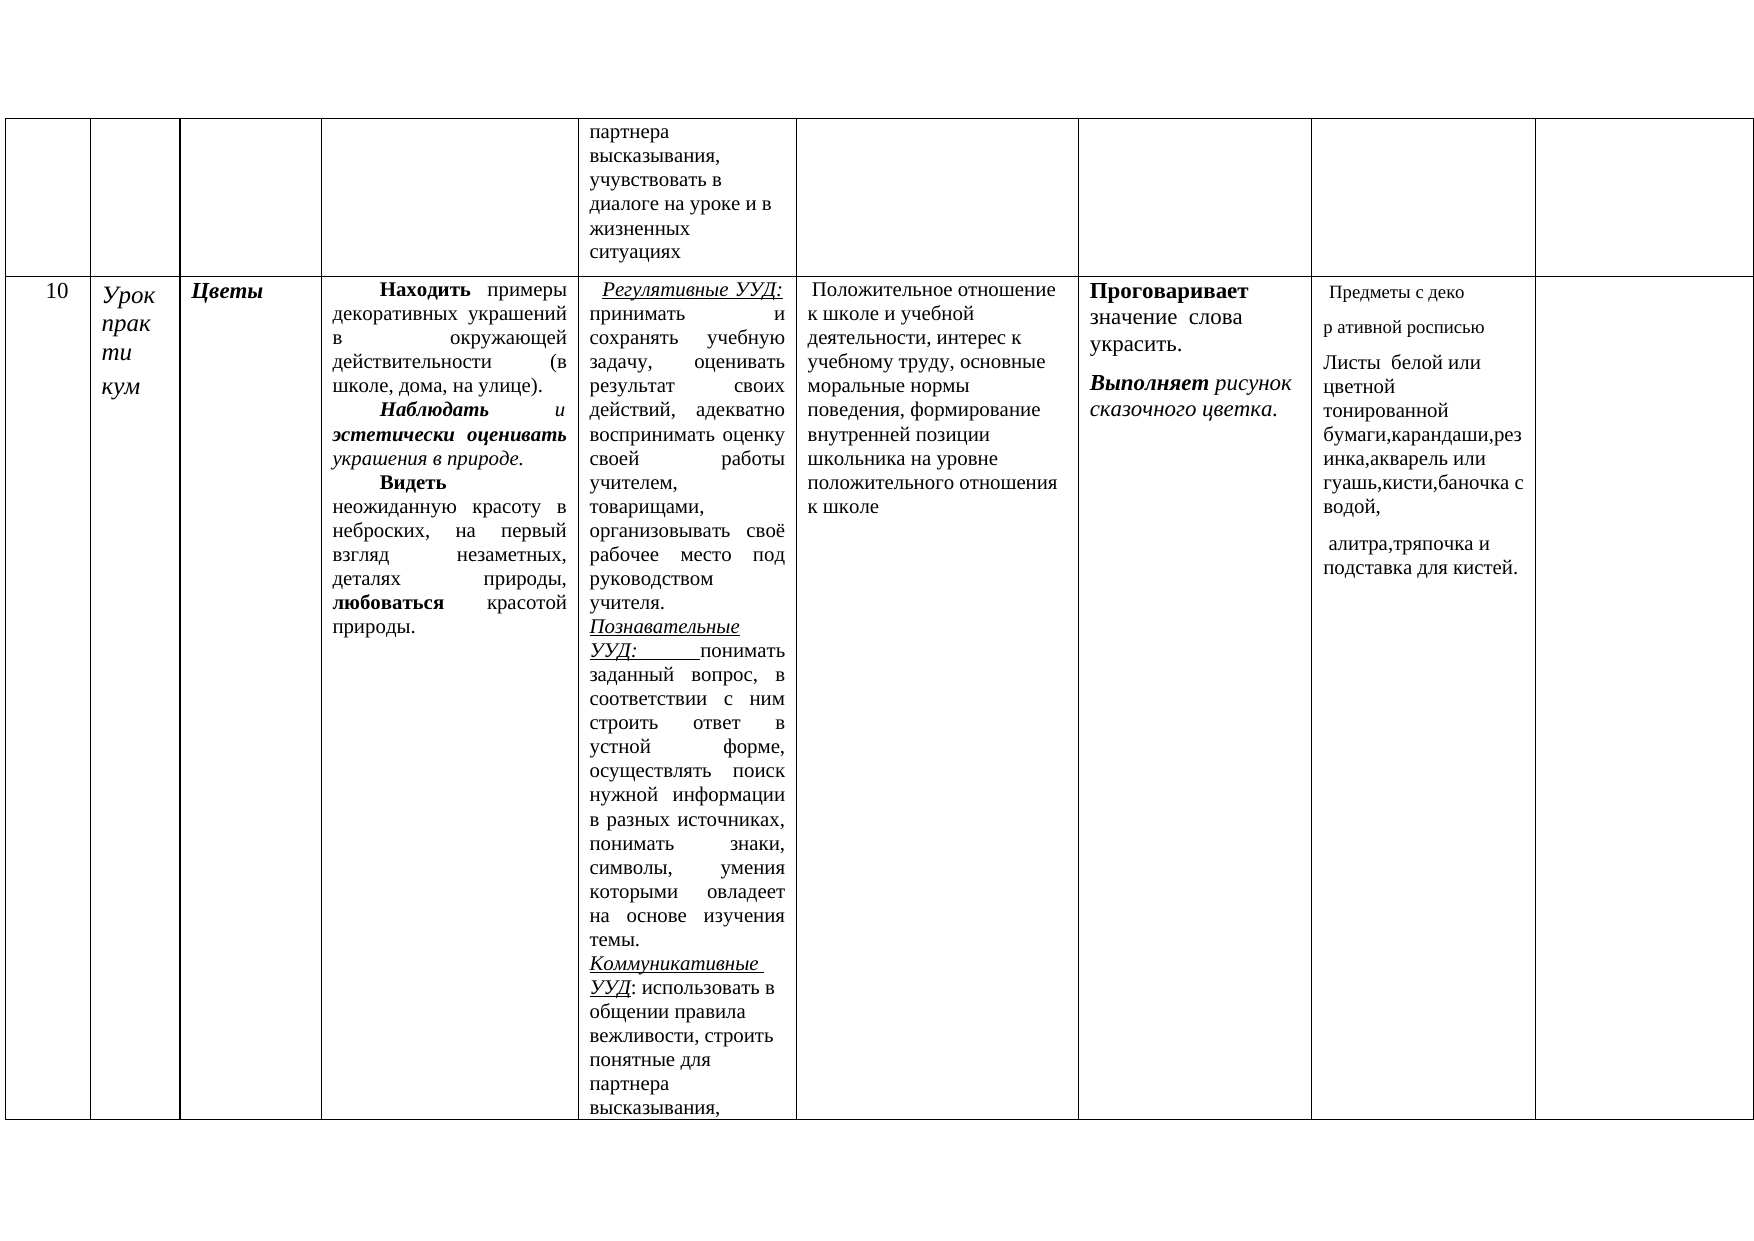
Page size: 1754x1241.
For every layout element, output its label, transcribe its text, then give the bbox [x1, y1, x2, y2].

table_cell [181, 119, 321, 276]
table_cell Предметы с деко р ативной росписью Листы белой или цветной тонированной бумаги,карандаши,резинка,акварель или гуашь,кисти,баночка с водой, алитра,тряпочка и подставка для кистей. [1312, 277, 1535, 1119]
table_cell Находить примеры декоративных украшений в окружающей действительности (в школе, дома, на улице). Наблюдать и эстетически оценивать украшения в природе. Видеть неожиданную красоту в неброских, на первый взгляд незаметных, деталях природы, любоваться красотой природы. [322, 277, 578, 1119]
table_cell партнера высказывания, учувствовать в диалоге на уроке и в жизненных ситуациях [579, 119, 796, 276]
table_cell Положительное отношение к школе и учебной деятельности, интерес к учебному труду, основные моральные нормы поведения, формирование внутренней позиции школьника на уровне положительного отношения к школе [797, 277, 1078, 1119]
table_cell [91, 119, 179, 276]
table_cell Регулятивные УУД: принимать и сохранять учебную задачу, оценивать результат своих действий, адекватно воспринимать оценку своей работы учителем, товарищами, организовывать своё рабочее место под руководством учителя. Познавательные УУД: понимать заданный вопрос, в соответствии с ним строить ответ в устной форме, осуществлять поиск нужной информации в разных источниках, понимать знаки, символы, умения которыми овладеет на основе изучения темы. Коммуникативные УУД: использовать в общении правила вежливости, строить понятные для партнера высказывания, [579, 277, 796, 1119]
table_cell 10 [6, 277, 90, 1119]
table_cell [322, 119, 578, 276]
table_cell [6, 119, 90, 276]
table_cell [1536, 277, 1753, 1119]
table_cell Проговаривает значение слова украсить. Выполняет рисунок сказочного цветка. [1079, 277, 1311, 1119]
table_cell [1312, 119, 1535, 276]
table_cell [797, 119, 1078, 276]
table_cell [1079, 119, 1311, 276]
table_cell [1536, 119, 1753, 276]
table_cell Цветы [181, 277, 321, 1119]
table_cell Урок практи кум [91, 277, 179, 1119]
